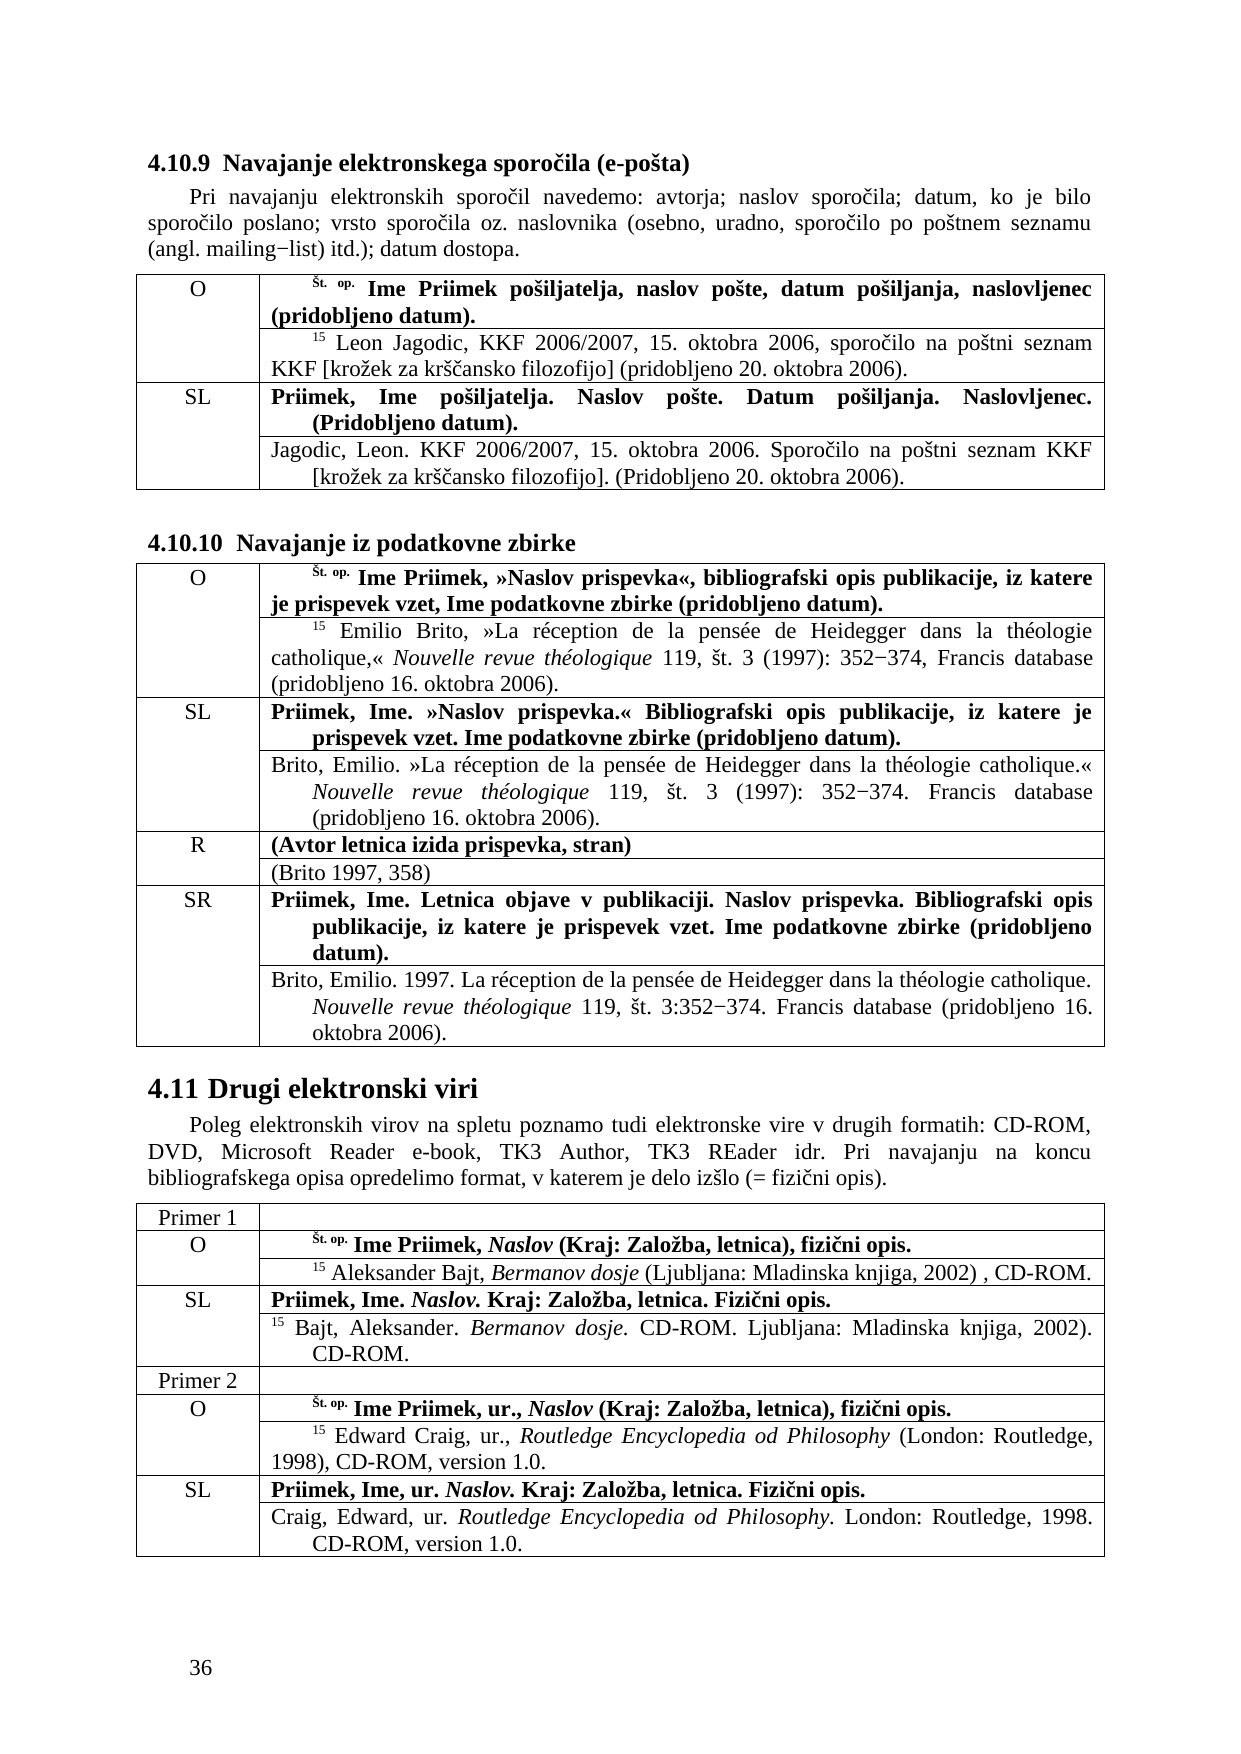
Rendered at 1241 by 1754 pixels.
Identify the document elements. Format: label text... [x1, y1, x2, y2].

table_cell [260, 1367, 1104, 1394]
table_cell 15 Leon Jagodic, KKF 2006/2007, 15. oktobra 2006, sporočilo na poštni seznam KKF [krožek za krščansko filozofijo] (pridobljeno 20. oktobra 2006). [260, 329, 1104, 382]
table_cell SL [137, 1286, 259, 1366]
table_header Št. op. Ime Priimek, »Naslov prispevka«, bibliografski opis publikacije, iz katere je prispevek vzet, Ime podatkovne zbirke (pridobljeno datum). [260, 564, 1104, 617]
table_cell R [137, 832, 259, 885]
table_cell 15 Emilio Brito, »La réception de la pensée de Heidegger dans la théologie catholique,« Nouvelle revue théologique 119, št. 3 (1997): 352−374, Francis database (pridobljeno 16. oktobra 2006). [260, 618, 1104, 697]
subtitle Drugi elektronski viri [148, 1072, 1092, 1105]
table_cell Št. op. Ime Priimek, ur., Naslov (Kraj: Založba, letnica), fizični opis. [260, 1395, 1104, 1421]
subtitle Navajanje elektronskega sporočila (e-pošta) [148, 148, 1092, 176]
table_cell O [137, 1395, 259, 1475]
table_cell Priimek, Ime. Naslov. Kraj: Založba, letnica. Fizični opis. [260, 1286, 1104, 1312]
table_cell (Brito 1997, 358) [260, 859, 1104, 885]
text Pri navajanju elektronskih sporočil navedemo: avtorja; naslov sporočila; datum, ko je bilo sporočilo poslano; vrsto sporočila oz. naslovnika (osebno, uradno, sporočilo po poštnem seznamu (angl. mailing−list) itd.); datum dostopa. [148, 183, 1092, 262]
table_header Primer 1 [137, 1204, 259, 1230]
table_header Št. op. Ime Priimek pošiljatelja, naslov pošte, datum pošiljanja, naslovljenec (pridobljeno datum). [260, 275, 1104, 328]
table_cell SL [137, 698, 259, 831]
table_cell Primer 2 [137, 1367, 259, 1394]
table_cell 15 Bajt, Aleksander. Bermanov dosje. CD-ROM. Ljubljana: Mladinska knjiga, 2002). CD-ROM. [260, 1314, 1104, 1366]
table_cell Craig, Edward, ur. Routledge Encyclopedia od Philosophy. London: Routledge, 1998. CD-ROM, version 1.0. [260, 1503, 1104, 1556]
table_cell 15 Edward Craig, ur., Routledge Encyclopedia od Philosophy (London: Routledge, 1998), CD-ROM, version 1.0. [260, 1422, 1104, 1475]
table_cell Št. op. Ime Priimek, Naslov (Kraj: Založba, letnica), fizični opis. [260, 1231, 1104, 1258]
table_cell Brito, Emilio. »La réception de la pensée de Heidegger dans la théologie catholique.« Nouvelle revue théologique 119, št. 3 (1997): 352−374. Francis database (pridobljeno 16. oktobra 2006). [260, 751, 1104, 831]
table_header O [137, 275, 259, 382]
table_header O [137, 564, 259, 697]
table_cell Priimek, Ime pošiljatelja. Naslov pošte. Datum pošiljanja. Naslovljenec. (Pridobljeno datum). [260, 383, 1104, 436]
table_cell O [137, 1231, 259, 1285]
table_cell SL [137, 1476, 259, 1556]
table_cell SL [137, 383, 259, 489]
text Poleg elektronskih virov na spletu poznamo tudi elektronske vire v drugih formatih: CD-ROM, DVD, Microsoft Reader e-book, TK3 Author, TK3 REader idr. Pri navajanju na koncu bibliografskega opisa opredelimo format, v katerem je delo izšlo (= fizični opis). [148, 1111, 1092, 1190]
subtitle Navajanje iz podatkovne zbirke [148, 528, 1092, 557]
table_cell Priimek, Ime, ur. Naslov. Kraj: Založba, letnica. Fizični opis. [260, 1476, 1104, 1502]
table_cell Jagodic, Leon. KKF 2006/2007, 15. oktobra 2006. Sporočilo na poštni seznam KKF [krožek za krščansko filozofijo]. (Pridobljeno 20. oktobra 2006). [260, 437, 1104, 489]
table_cell Priimek, Ime. Letnica objave v publikaciji. Naslov prispevka. Bibliografski opis publikacije, iz katere je prispevek vzet. Ime podatkovne zbirke (pridobljeno datum). [260, 886, 1104, 965]
table_cell Priimek, Ime. »Naslov prispevka.« Bibliografski opis publikacije, iz katere je prispevek vzet. Ime podatkovne zbirke (pridobljeno datum). [260, 698, 1104, 750]
table_cell SR [137, 886, 259, 1046]
table_cell Brito, Emilio. 1997. La réception de la pensée de Heidegger dans la théologie catholique. Nouvelle revue théologique 119, št. 3:352−374. Francis database (pridobljeno 16. oktobra 2006). [260, 966, 1104, 1046]
table_header [260, 1204, 1104, 1230]
table_cell (Avtor letnica izida prispevka, stran) [260, 832, 1104, 858]
table_cell 15 Aleksander Bajt, Bermanov dosje (Ljubljana: Mladinska knjiga, 2002) , CD-ROM. [260, 1259, 1104, 1285]
